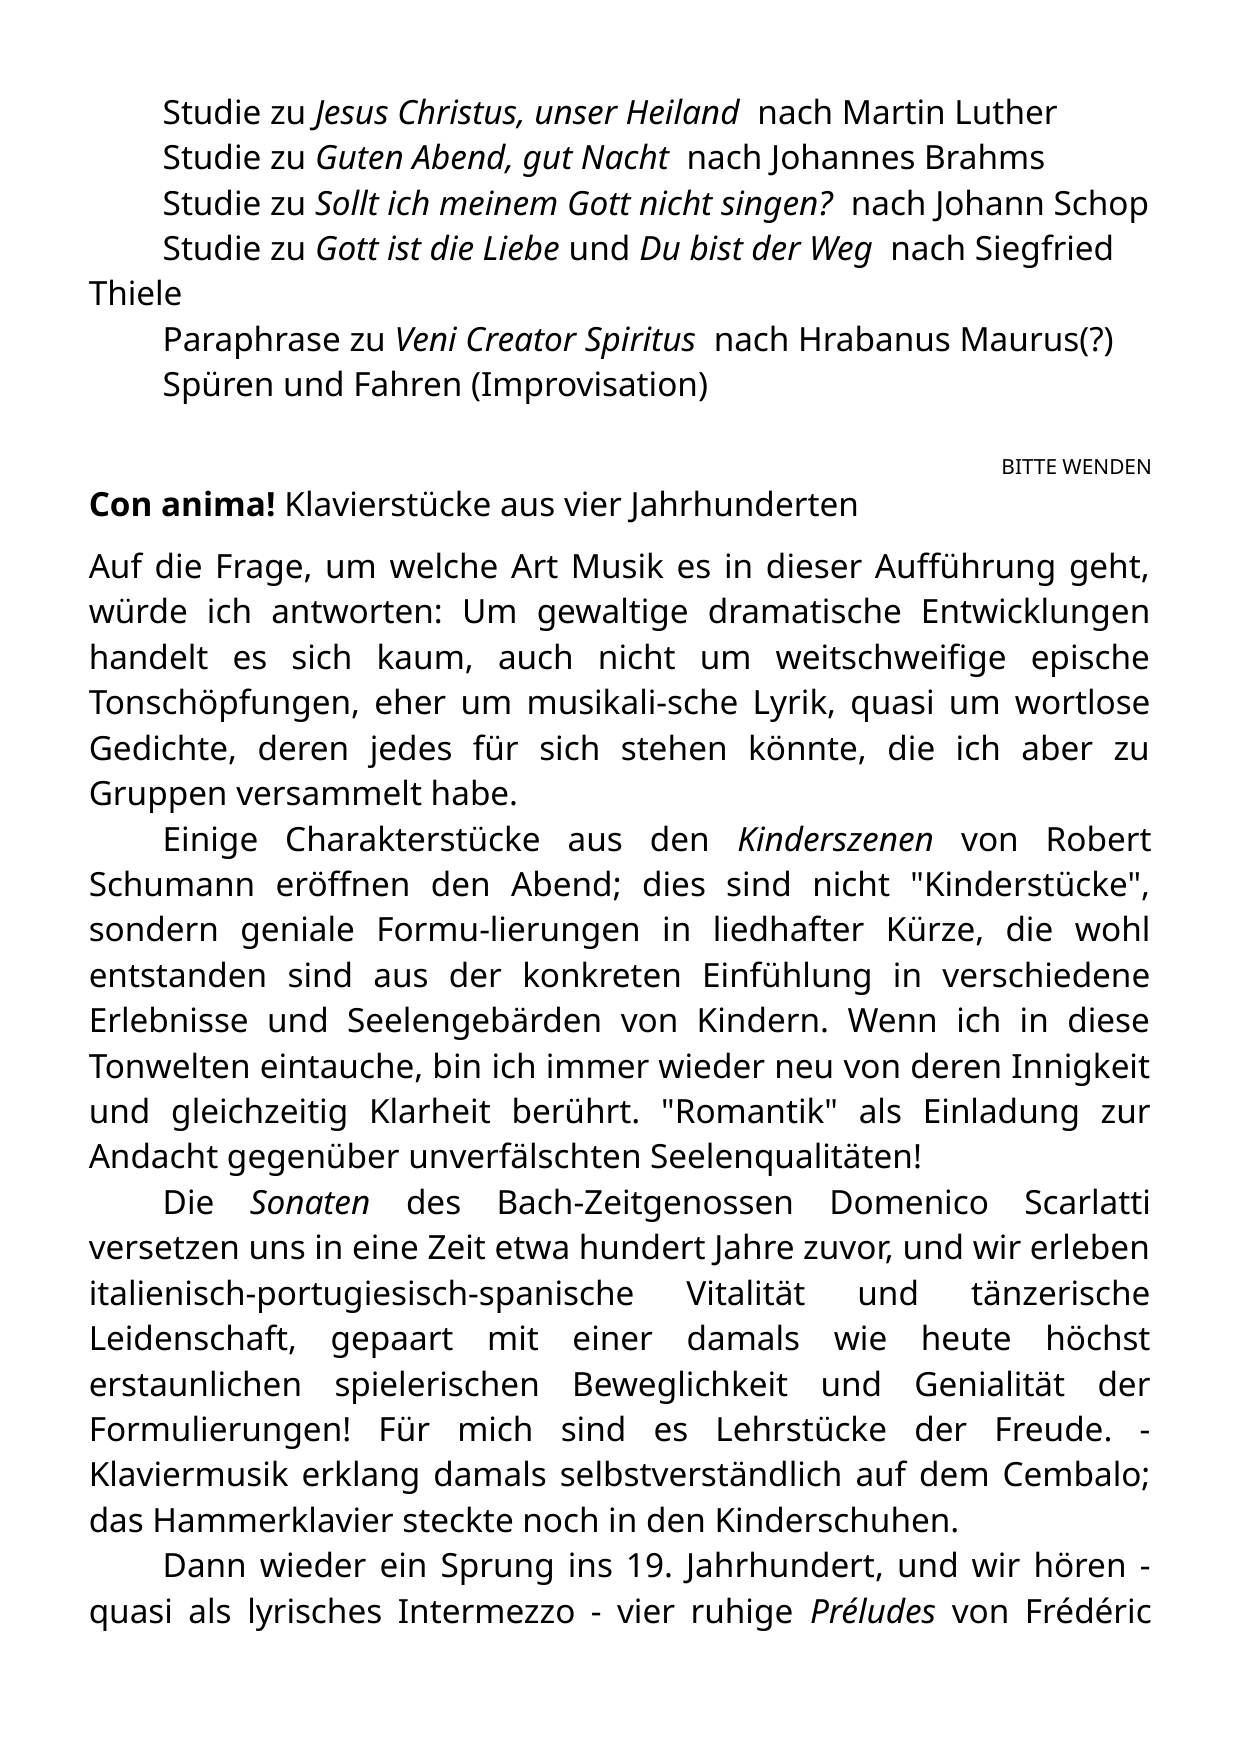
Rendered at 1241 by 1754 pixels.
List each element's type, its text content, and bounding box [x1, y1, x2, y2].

text Studie zu Guten Abend, gut Nacht nach Johannes Brahms [88, 134, 1152, 179]
text Dann wieder ein Sprung ins 19. Jahrhundert, und wir hören - quasi als lyrisches Intermezzo - vier ruhige Préludes von Frédéric [88, 1542, 1152, 1633]
text Spüren und Fahren (Improvisation) [88, 361, 1152, 406]
text Auf die Frage, um welche Art Musik es in dieser Aufführung geht, würde ich antworten: Um gewaltige dramatische Entwicklungen handelt es sich kaum, auch nicht um weitschweifige epische Tonschöpfungen, eher um musikali-sche Lyrik, quasi um wortlose Gedichte, deren jedes für sich stehen könnte, die ich aber zu Gruppen versammelt habe. [88, 543, 1152, 815]
text Studie zu Gott ist die Liebe und Du bist der Weg nach Siegfried Thiele [88, 225, 1152, 316]
text BITTE WENDEN [88, 452, 1152, 480]
text Paraphrase zu Veni Creator Spiritus nach Hrabanus Maurus(?) [88, 316, 1152, 361]
text Die Sonaten des Bach-Zeitgenossen Domenico Scarlatti versetzen uns in eine Zeit etwa hundert Jahre zuvor, und wir erleben italienisch-portugiesisch-spanische Vitalität und tänzerische Leidenschaft, gepaart mit einer damals wie heute höchst erstaunlichen spielerischen Beweglichkeit und Genialität der Formulierungen! Für mich sind es Lehrstücke der Freude. - Klaviermusik erklang damals selbstverständlich auf dem Cembalo; das Hammerklavier steckte noch in den Kinderschuhen. [88, 1179, 1152, 1542]
text Studie zu Jesus Christus, unser Heiland nach Martin Luther [88, 88, 1152, 134]
text Studie zu Sollt ich meinem Gott nicht singen? nach Johann Schop [88, 179, 1152, 225]
text Einige Charakterstücke aus den Kinderszenen von Robert Schumann eröffnen den Abend; dies sind nicht "Kinderstücke", sondern geniale Formu-lierungen in liedhafter Kürze, die wohl entstanden sind aus der konkreten Einfühlung in verschiedene Erlebnisse und Seelengebärden von Kindern. Wenn ich in diese Tonwelten eintauche, bin ich immer wieder neu von deren Innigkeit und gleichzeitig Klarheit berührt. "Romantik" als Einladung zur Andacht gegenüber unverfälschten Seelenqualitäten! [88, 815, 1152, 1179]
text Con anima! Klavierstücke aus vier Jahrhunderten [88, 480, 1152, 526]
